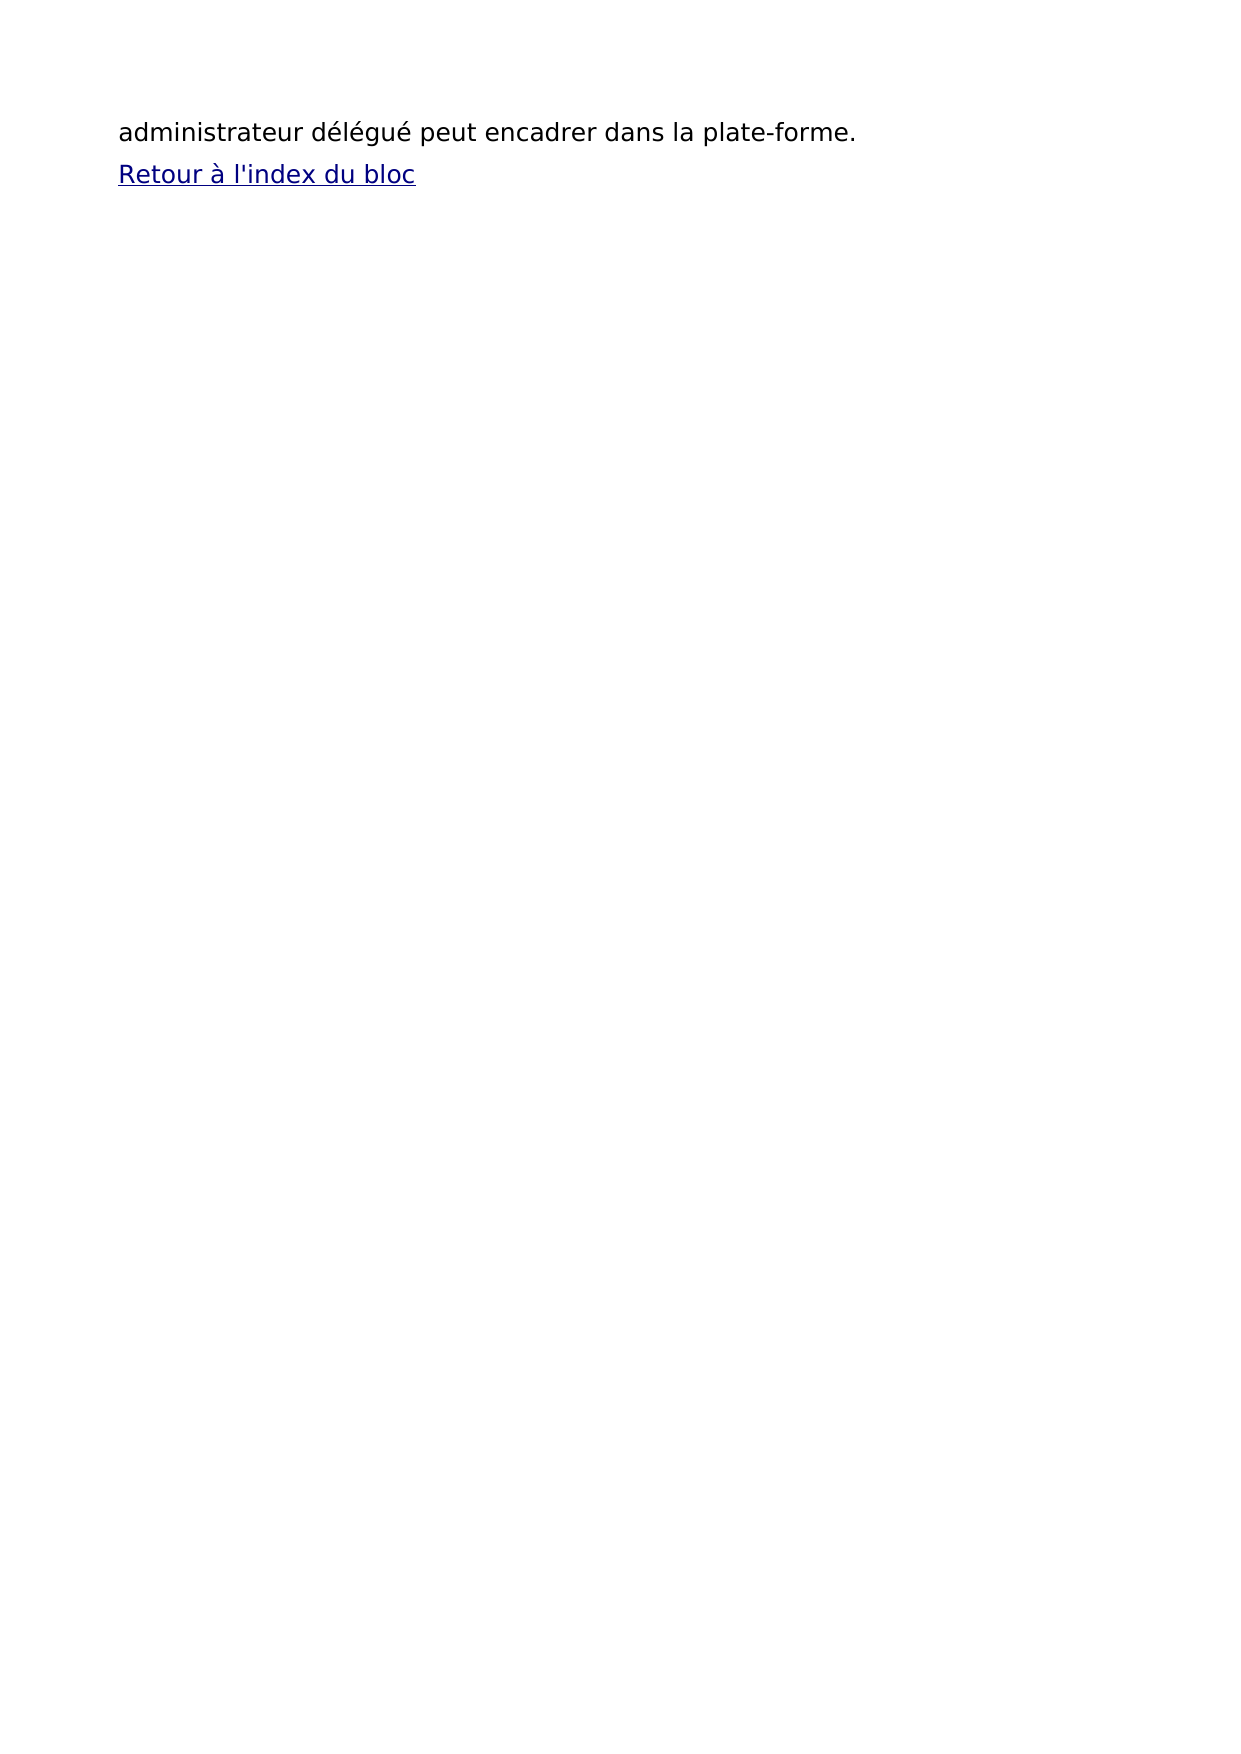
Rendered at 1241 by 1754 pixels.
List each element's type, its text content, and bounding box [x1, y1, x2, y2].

text administrateur délégué peut encadrer dans la plate-forme. [118, 118, 1122, 147]
text Retour à l'index du bloc [118, 160, 1122, 189]
